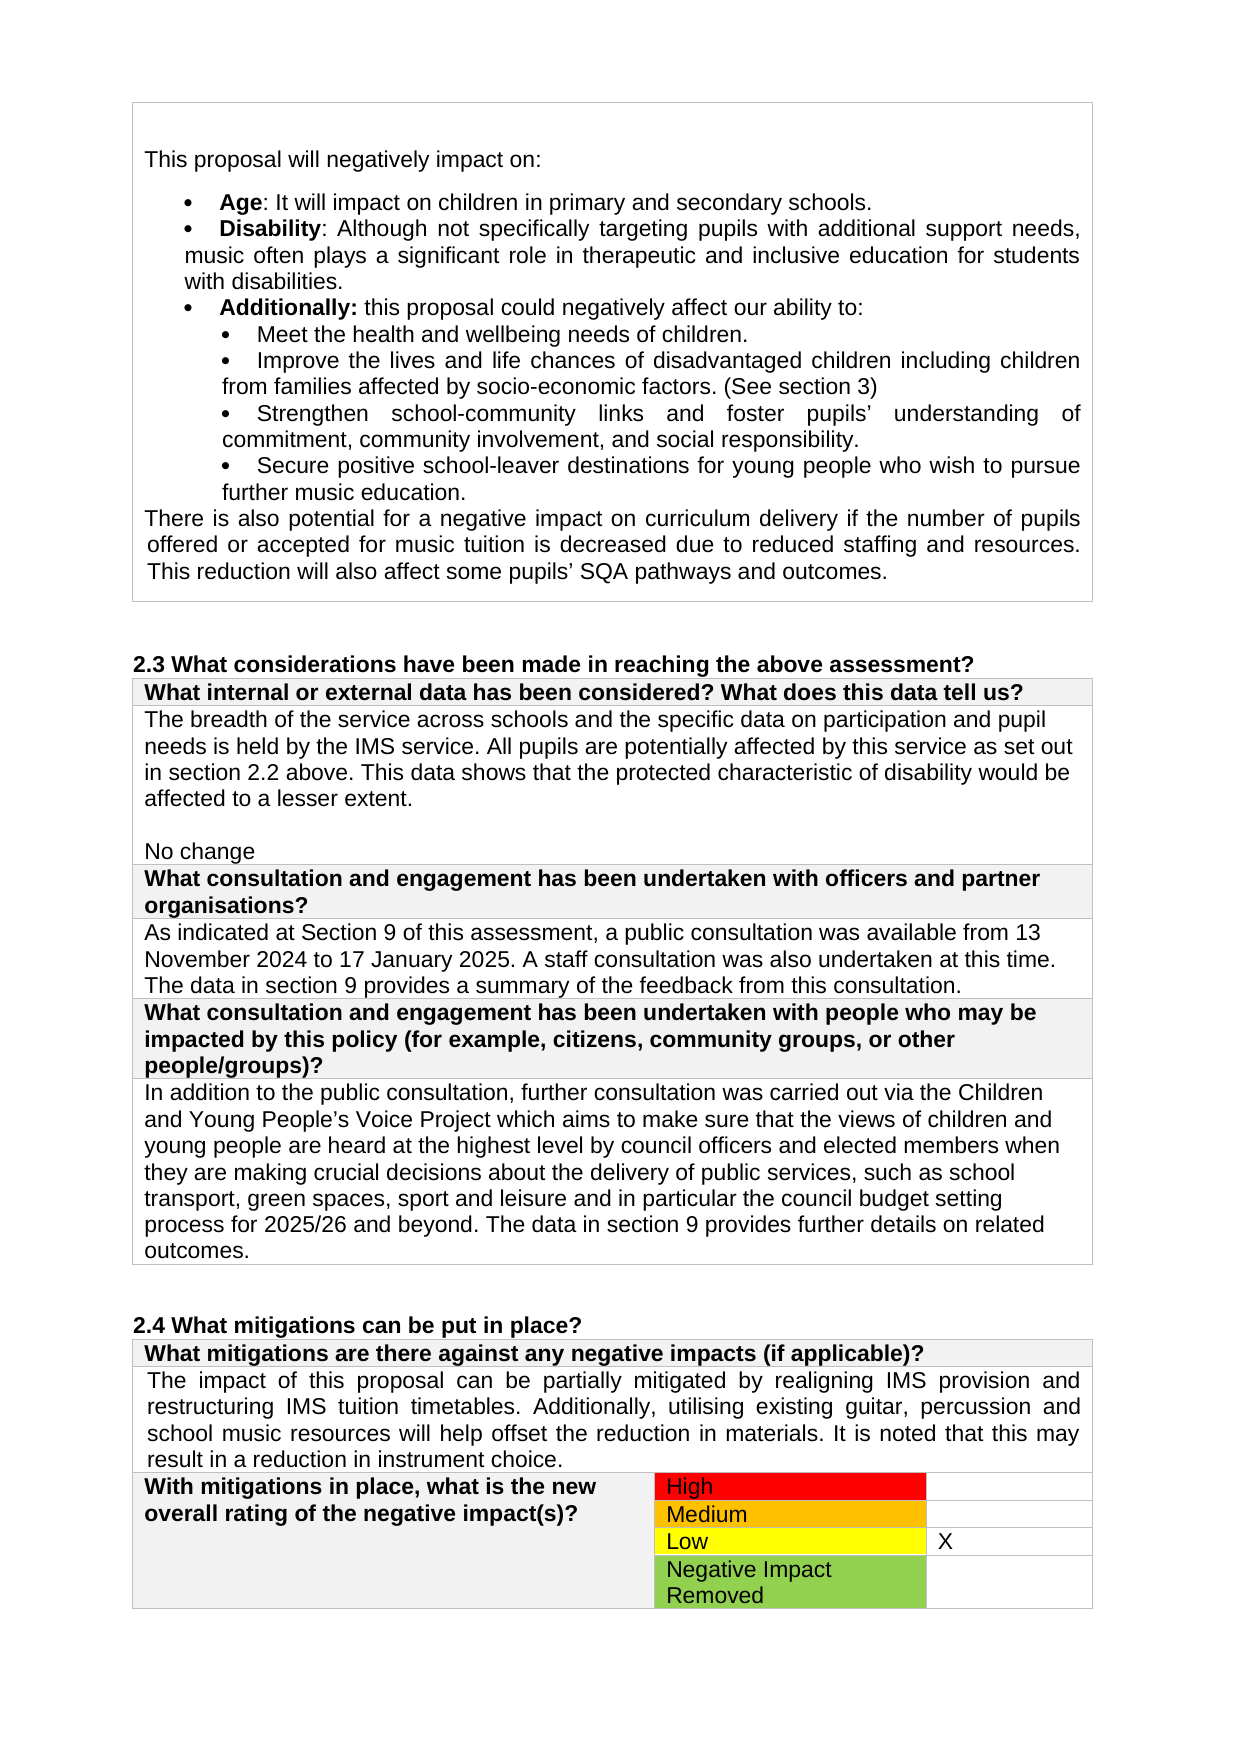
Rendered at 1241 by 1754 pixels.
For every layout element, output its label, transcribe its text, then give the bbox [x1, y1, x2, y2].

table_header This proposal will negatively impact on: Age: It will impact on children in primary and secondary schools. Disability: Although not specifically targeting pupils with additional support needs, music often plays a significant role in therapeutic and inclusive education for students with disabilities. Additionally: this proposal could negatively affect our ability to: Meet the health and wellbeing needs of children. Improve the lives and life chances of disadvantaged children including children from families affected by socio-economic factors. (See section 3) Strengthen school-community links and foster pupils’ understanding of commitment, community involvement, and social responsibility. Secure positive school-leaver destinations for young people who wish to pursue further music education. There is also potential for a negative impact on curriculum delivery if the number of pupils offered or accepted for music tuition is decreased due to reduced staffing and resources. This reduction will also affect some pupils’ SQA pathways and outcomes. [133, 103, 1092, 601]
table_cell In addition to the public consultation, further consultation was carried out via the Children and Young People’s Voice Project which aims to make sure that the views of children and young people are heard at the highest level by council officers and elected members when they are making crucial decisions about the delivery of public services, such as school transport, green spaces, sport and leisure and in particular the council budget setting process for 2025/26 and beyond. The data in section 9 provides further details on related outcomes. [133, 1079, 1092, 1264]
table_cell As indicated at Section 9 of this assessment, a public consultation was available from 13 November 2024 to 17 January 2025. A staff consultation was also undertaken at this time. The data in section 9 provides a summary of the feedback from this consultation. [133, 919, 1092, 998]
table_cell Low [655, 1528, 926, 1554]
table_header What mitigations are there against any negative impacts (if applicable)? [133, 1340, 1092, 1366]
table_cell X [927, 1528, 1092, 1554]
table_cell [927, 1501, 1092, 1527]
table_cell High [655, 1473, 926, 1500]
table_cell [927, 1473, 1092, 1500]
table_cell With mitigations in place, what is the new overall rating of the negative impact(s)? [133, 1473, 654, 1608]
table_cell The impact of this proposal can be partially mitigated by realigning IMS provision and restructuring IMS tuition timetables. Additionally, utilising existing guitar, percussion and school music resources will help offset the reduction in materials. It is noted that this may result in a reduction in instrument choice. [133, 1367, 1092, 1472]
table_cell [927, 1556, 1092, 1608]
subtitle 2.4 What mitigations can be put in place? [133, 1312, 1093, 1338]
table_cell The breadth of the service across schools and the specific data on participation and pupil needs is held by the IMS service. All pupils are potentially affected by this service as set out in section 2.2 above. This data shows that the protected characteristic of disability would be affected to a lesser extent. No change [133, 706, 1092, 864]
table_cell Medium [655, 1501, 926, 1527]
table_cell What consultation and engagement has been undertaken with officers and partner organisations? [133, 865, 1092, 918]
table_cell Negative Impact Removed [655, 1556, 926, 1608]
table_cell What consultation and engagement has been undertaken with people who may be impacted by this policy (for example, citizens, community groups, or other people/groups)? [133, 999, 1092, 1078]
subtitle 2.3 What considerations have been made in reaching the above assessment? [133, 651, 1093, 678]
table_header What internal or external data has been considered? What does this data tell us? [133, 679, 1092, 705]
